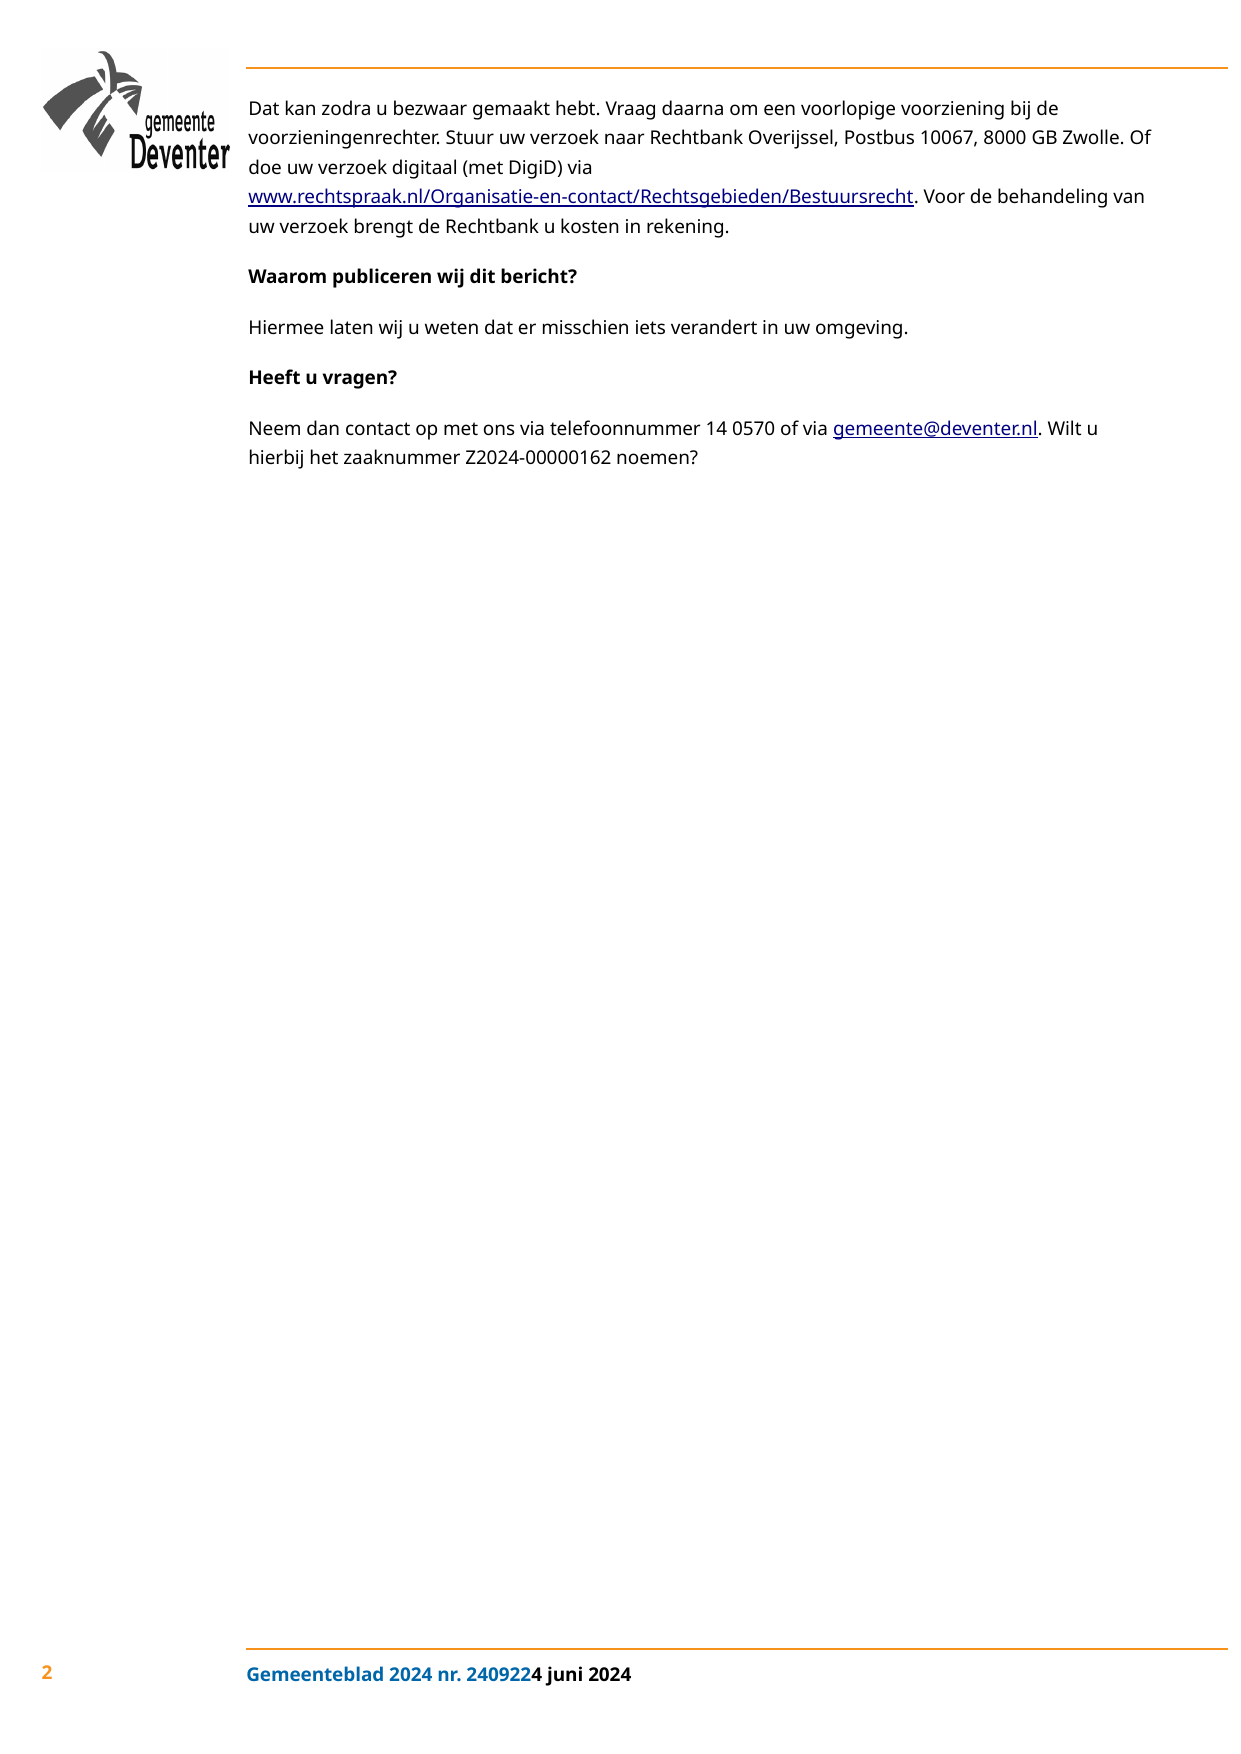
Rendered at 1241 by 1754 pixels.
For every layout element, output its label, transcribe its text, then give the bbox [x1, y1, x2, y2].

text Hiermee laten wij u weten dat er misschien iets verandert in uw omgeving. [248, 314, 1152, 340]
picture [41, 47, 231, 172]
text Heeft u vragen? [248, 364, 1152, 390]
text Waarom publiceren wij dit bericht? [248, 263, 1152, 289]
text Dat kan zodra u bezwaar gemaakt hebt. Vraag daarna om een voorlopige voorziening bij de voorzieningenrechter. Stuur uw verzoek naar Rechtbank Overijssel, Postbus 10067, 8000 GB Zwolle. Of doe uw verzoek digitaal (met DigiD) via www.rechtspraak.nl/Organisatie-en-contact/Rechtsgebieden/Bestuursrecht. Voor de behandeling van uw verzoek brengt de Rechtbank u kosten in rekening. [248, 95, 1152, 239]
text Neem dan contact op met ons via telefoonnummer 14 0570 of via gemeente@deventer.nl. Wilt u hierbij het zaaknummer Z2024-00000162 noemen? [248, 415, 1152, 470]
